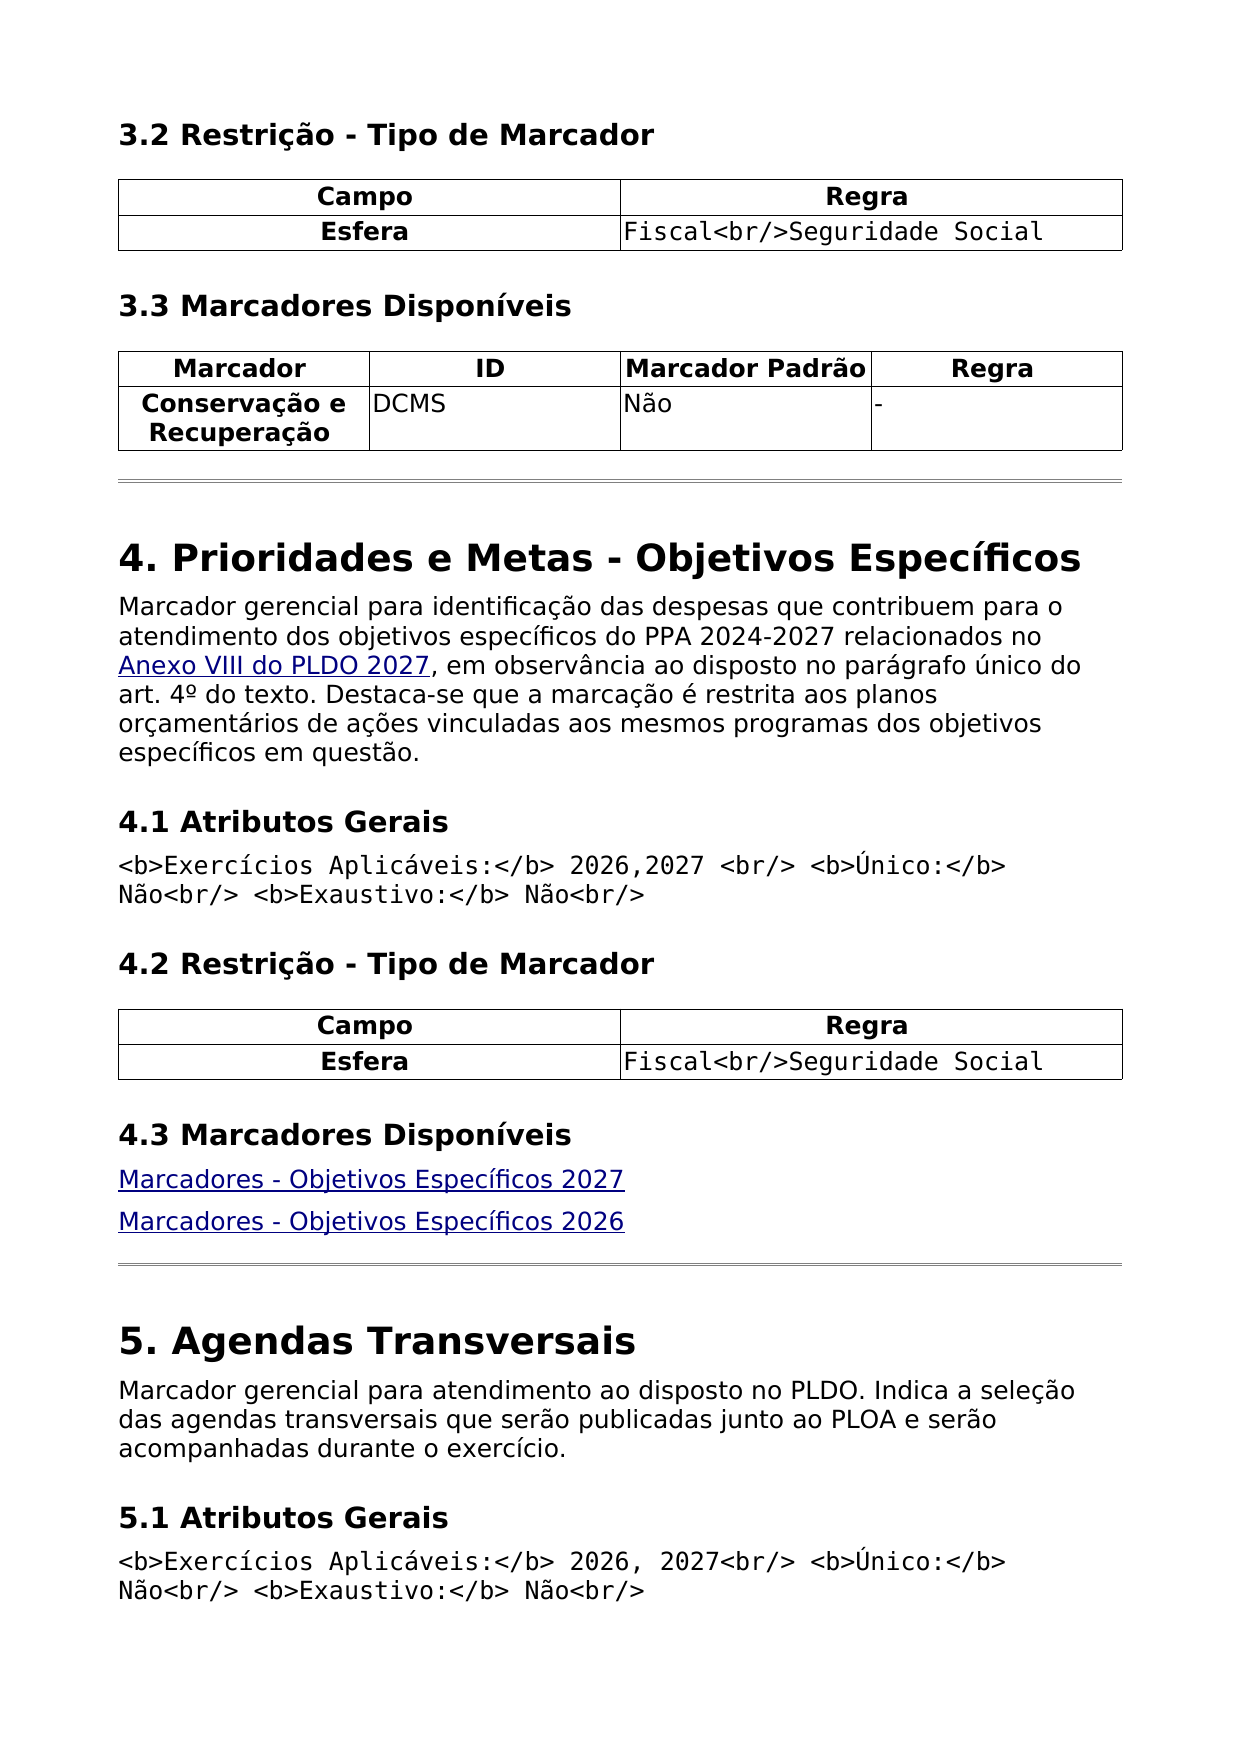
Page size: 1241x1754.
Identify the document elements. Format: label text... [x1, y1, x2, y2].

subtitle 4. Prioridades e Metas - Objetivos Específicos [118, 536, 1122, 580]
table_cell Fiscal<br/>Seguridade Social [621, 216, 1122, 249]
subtitle 4.3 Marcadores Disponíveis [118, 1119, 1122, 1153]
table_cell Fiscal<br/>Seguridade Social [621, 1045, 1122, 1079]
subtitle 4.2 Restrição - Tipo de Marcador [118, 947, 1122, 981]
text <b>Exercícios Aplicáveis:</b> 2026, 2027<br/> <b>Único:</b> Não<br/> <b>Exaustivo:</b> Não<br/> [118, 1547, 1122, 1606]
table_header Campo [119, 1010, 620, 1044]
subtitle 5.1 Atributos Gerais [118, 1501, 1122, 1535]
subtitle 5. Agendas Transversais [118, 1320, 1122, 1363]
text Marcador gerencial para atendimento ao disposto no PLDO. Indica a seleção das agendas transversais que serão publicadas junto ao PLOA e serão acompanhadas durante o exercício. [118, 1376, 1122, 1463]
table_header Marcador [119, 352, 369, 386]
table_header Campo [119, 180, 620, 214]
subtitle 3.2 Restrição - Tipo de Marcador [118, 118, 1122, 152]
table_header Marcador Padrão [621, 352, 871, 386]
table_cell Esfera [119, 216, 620, 249]
table_cell Não [621, 387, 871, 450]
table_cell Esfera [119, 1045, 620, 1079]
subtitle 4.1 Atributos Gerais [118, 805, 1122, 839]
table_cell DCMS [370, 387, 620, 450]
table_header Regra [621, 1010, 1122, 1044]
table_header Regra [621, 180, 1122, 214]
text Marcador gerencial para identificação das despesas que contribuem para o atendimento dos objetivos específicos do PPA 2024-2027 relacionados no Anexo VIII do PLDO 2027, em observância ao disposto no parágrafo único do art. 4º do texto. Destaca-se que a marcação é restrita aos planos orçamentários de ações vinculadas aos mesmos programas dos objetivos específicos em questão. [118, 592, 1122, 767]
table_cell - [872, 387, 1122, 450]
text Marcadores - Objetivos Específicos 2027 [118, 1165, 1122, 1194]
text <b>Exercícios Aplicáveis:</b> 2026,2027 <br/> <b>Único:</b> Não<br/> <b>Exaustivo:</b> Não<br/> [118, 851, 1122, 910]
table_header ID [370, 352, 620, 386]
subtitle 3.3 Marcadores Disponíveis [118, 289, 1122, 323]
table_header Regra [872, 352, 1122, 386]
table_cell Conservação e Recuperação [119, 387, 369, 450]
text Marcadores - Objetivos Específicos 2026 [118, 1207, 1122, 1236]
